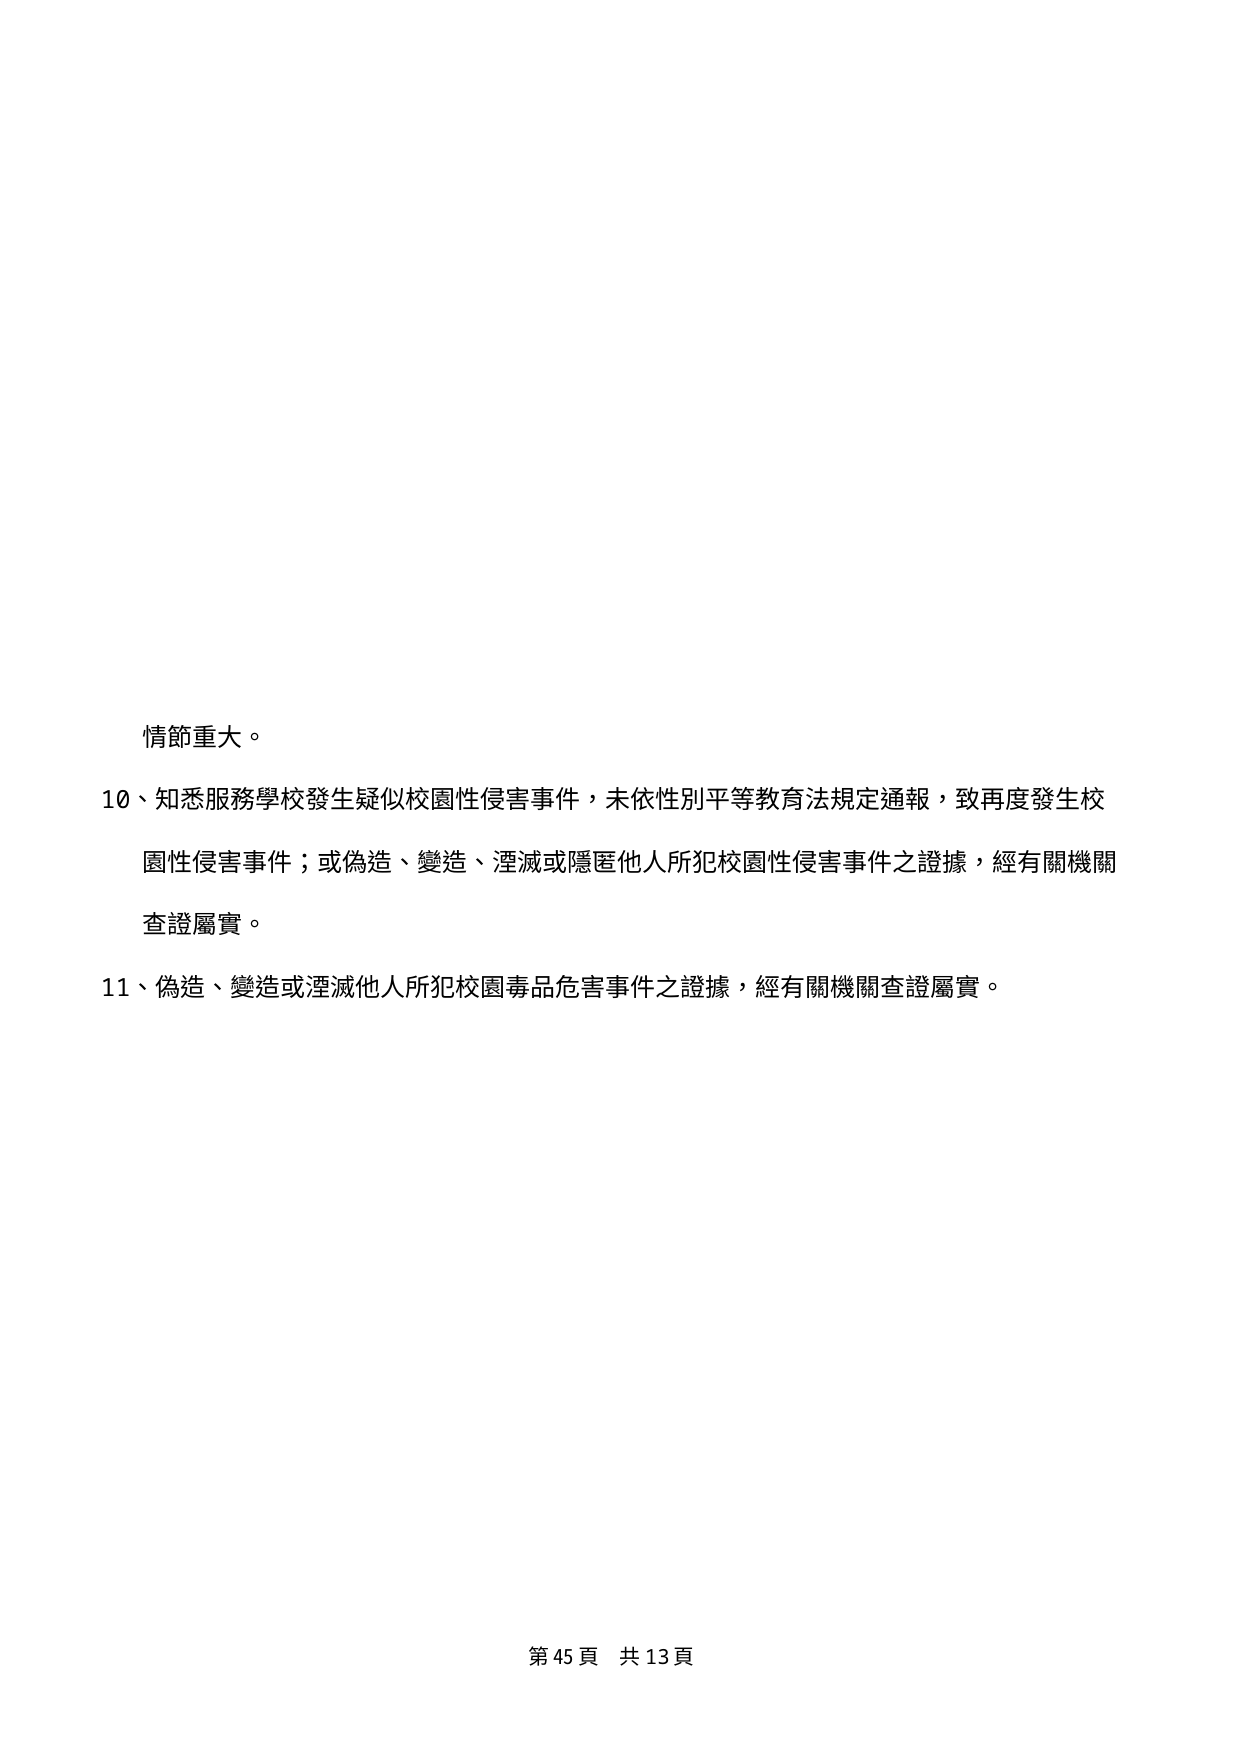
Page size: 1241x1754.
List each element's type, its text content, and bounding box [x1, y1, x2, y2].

list 偽造、變造或湮滅他人所犯校園毒品危害事件之證據，經有關機關查證屬實。 [100, 943, 1122, 1006]
list 情節重大。 [100, 693, 1122, 756]
list 知悉服務學校發生疑似校園性侵害事件，未依性別平等教育法規定通報，致再度發生校園性侵害事件；或偽造、變造、湮滅或隱匿他人所犯校園性侵害事件之證據，經有關機關查證屬實。 [100, 756, 1122, 943]
